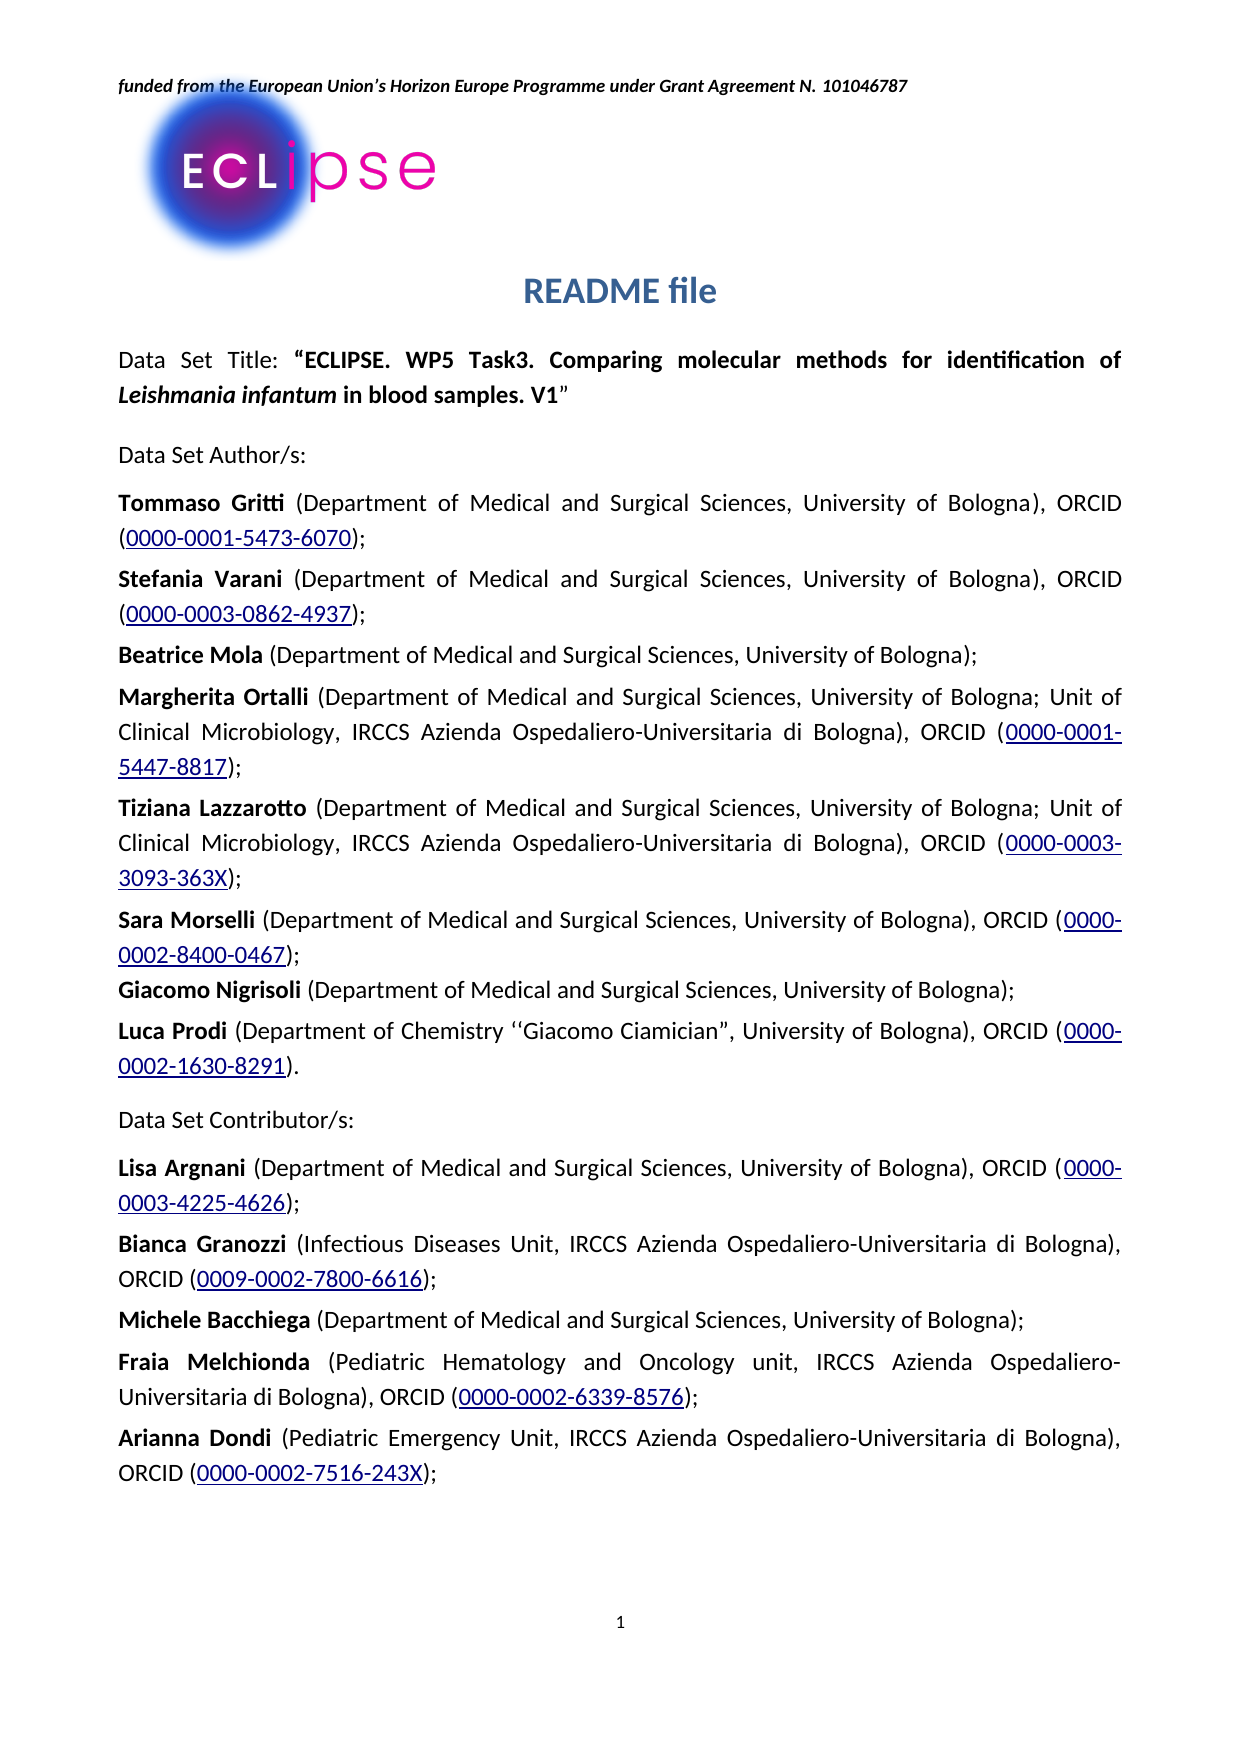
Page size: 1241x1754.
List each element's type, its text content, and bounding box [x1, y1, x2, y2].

text Data Set Title: “ECLIPSE. WP5 Task3. Comparing molecular methods for identification of Leishmania infantum in blood samples. V1” [118, 344, 1122, 410]
text Beatrice Mola (Department of Medical and Surgical Sciences, University of Bologna); [118, 640, 1122, 670]
text Arianna Dondi (Pediatric Emergency Unit, IRCCS Azienda Ospedaliero-Universitaria di Bologna), ORCID (0000-0002-7516-243X); [118, 1423, 1122, 1488]
text Bianca Granozzi (Infectious Diseases Unit, IRCCS Azienda Ospedaliero-Universitaria di Bologna), ORCID (0009-0002-7800-6616); [118, 1228, 1122, 1294]
text Sara Morselli (Department of Medical and Surgical Sciences, University of Bologna), ORCID (0000-0002-8400-0467); Giacomo Nigrisoli (Department of Medical and Surgical Sciences, University of Bologna); [118, 904, 1122, 1004]
text Tommaso Gritti (Department of Medical and Surgical Sciences, University of Bologna), ORCID (0000-0001-5473-6070); [118, 487, 1122, 552]
text README file [118, 185, 1122, 313]
text Margherita Ortalli (Department of Medical and Surgical Sciences, University of Bologna; Unit of Clinical Microbiology, IRCCS Azienda Ospedaliero-Universitaria di Bologna), ORCID (0000-0001-5447-8817); [118, 681, 1122, 782]
text Lisa Argnani (Department of Medical and Surgical Sciences, University of Bologna), ORCID (0000-0003-4225-4626); [118, 1152, 1122, 1217]
text Stefania Varani (Department of Medical and Surgical Sciences, University of Bologna), ORCID (0000-0003-0862-4937); [118, 563, 1122, 629]
text Michele Bacchiega (Department of Medical and Surgical Sciences, University of Bologna); [118, 1305, 1122, 1335]
text Data Set Contributor/s: [118, 1104, 1122, 1135]
text Luca Prodi (Department of Chemistry ‘‘Giacomo Ciamician”, University of Bologna), ORCID (0000-0002-1630-8291). [118, 1016, 1122, 1081]
picture [133, 73, 435, 261]
text Data Set Author/s: [118, 439, 1122, 470]
text Fraia Melchionda (Pediatric Hematology and Oncology unit, IRCCS Azienda Ospedaliero-Universitaria di Bologna), ORCID (0000-0002-6339-8576); [118, 1346, 1122, 1412]
text Tiziana Lazzarotto (Department of Medical and Surgical Sciences, University of Bologna; Unit of Clinical Microbiology, IRCCS Azienda Ospedaliero-Universitaria di Bologna), ORCID (0000-0003-3093-363X); [118, 793, 1122, 893]
